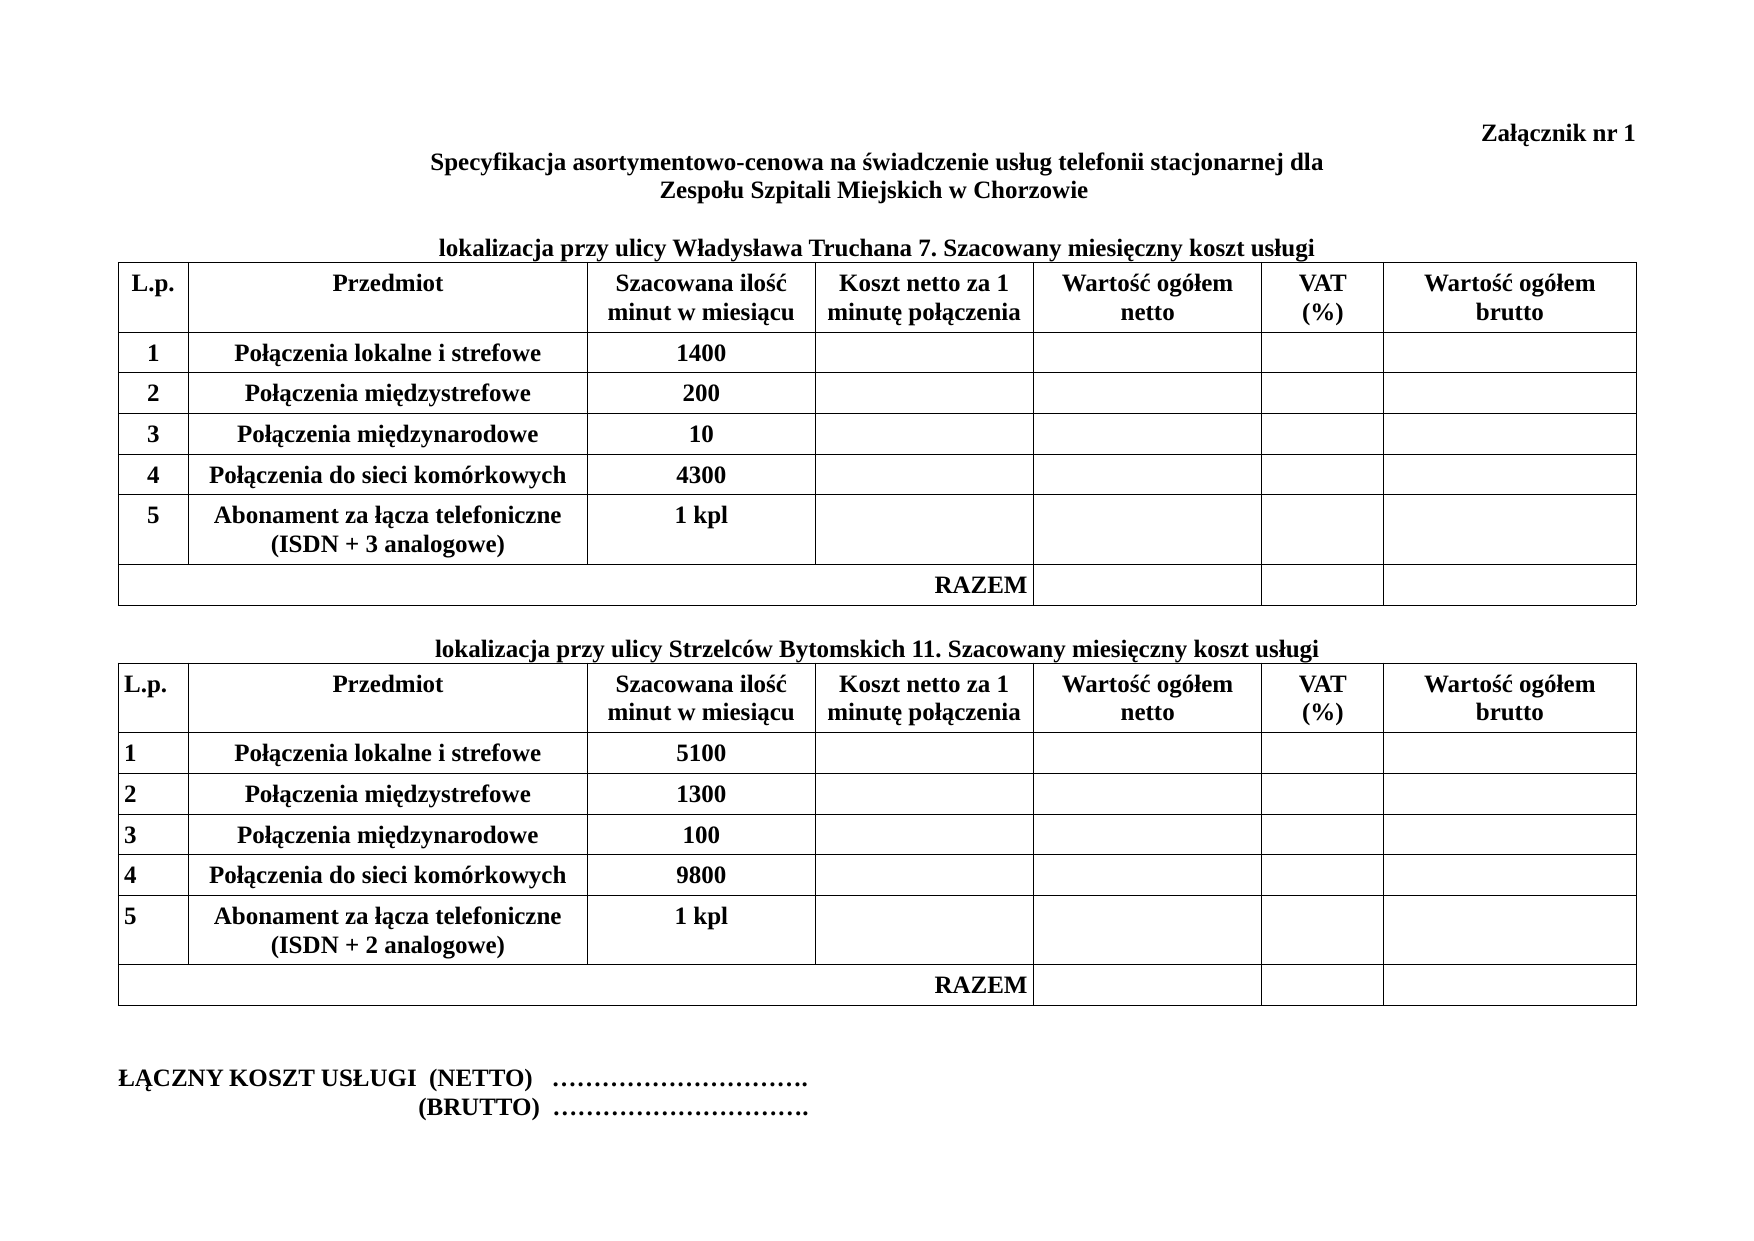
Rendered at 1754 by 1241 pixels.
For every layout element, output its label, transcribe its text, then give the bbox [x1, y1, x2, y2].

table_cell [1384, 495, 1636, 564]
table_cell [1384, 414, 1636, 453]
table_cell [1034, 896, 1261, 964]
table_cell Połączenia do sieci komórkowych [189, 855, 587, 895]
table_cell [1034, 333, 1261, 372]
table_cell [816, 896, 1033, 964]
table_cell [1262, 565, 1383, 604]
table_cell [1262, 855, 1383, 895]
table_cell 5 [119, 896, 188, 964]
table_cell Połączenia do sieci komórkowych [189, 455, 587, 494]
table_header Przedmiot [189, 664, 587, 732]
table_cell [816, 733, 1033, 773]
table_cell 3 [119, 815, 188, 854]
table_header Wartość ogółem brutto [1384, 664, 1636, 732]
table_cell RAZEM [119, 565, 1033, 604]
table_header L.p. [119, 664, 188, 732]
table_cell 4 [119, 855, 188, 895]
table_cell [1262, 815, 1383, 854]
table_header L.p. [119, 263, 188, 331]
table_cell [1384, 815, 1636, 854]
table_cell Połączenia międzystrefowe [189, 774, 587, 813]
table_cell Połączenia międzynarodowe [189, 815, 587, 854]
table_cell [1262, 733, 1383, 773]
table_cell [1262, 373, 1383, 413]
table_cell 5100 [588, 733, 815, 773]
table_header Wartość ogółem brutto [1384, 263, 1636, 331]
table_cell [1034, 373, 1261, 413]
table_cell [1262, 896, 1383, 964]
table_cell [1384, 733, 1636, 773]
table_cell [1034, 855, 1261, 895]
table_cell [1034, 774, 1261, 813]
table_cell 1400 [588, 333, 815, 372]
table_cell [816, 855, 1033, 895]
table_cell [1384, 774, 1636, 813]
table_cell [1384, 333, 1636, 372]
table_cell [1384, 965, 1636, 1005]
table_cell [816, 815, 1033, 854]
table_header VAT (%) [1262, 664, 1383, 732]
table_cell [816, 495, 1033, 564]
table_cell 5 [119, 495, 188, 564]
table_cell 1 kpl [588, 896, 815, 964]
table_cell 10 [588, 414, 815, 453]
table_header VAT (%) [1262, 263, 1383, 331]
table_cell Abonament za łącza telefoniczne (ISDN + 2 analogowe) [189, 896, 587, 964]
table_cell [1384, 565, 1636, 604]
table_cell 4 [119, 455, 188, 494]
table_header Przedmiot [189, 263, 587, 331]
text ŁĄCZNY KOSZT USŁUGI (NETTO) …………………………. [118, 1063, 1636, 1092]
text Specyfikacja asortymentowo-cenowa na świadczenie usług telefonii stacjonarnej dla [118, 147, 1636, 176]
table_cell [1034, 455, 1261, 494]
table_cell 9800 [588, 855, 815, 895]
table_cell [816, 333, 1033, 372]
table_cell 4300 [588, 455, 815, 494]
table_cell 2 [119, 373, 188, 413]
table_cell [1384, 896, 1636, 964]
table_cell [1034, 733, 1261, 773]
table_header Koszt netto za 1 minutę połączenia [816, 263, 1033, 331]
table_cell 1 [119, 333, 188, 372]
text Załącznik nr 1 [118, 118, 1636, 147]
table_cell [1034, 414, 1261, 453]
table_cell 1 [119, 733, 188, 773]
table_cell [1034, 565, 1261, 604]
table_cell [1262, 965, 1383, 1005]
table_header Koszt netto za 1 minutę połączenia [816, 664, 1033, 732]
table_cell [1384, 455, 1636, 494]
table_cell [1034, 815, 1261, 854]
table_cell 100 [588, 815, 815, 854]
table_cell 2 [119, 774, 188, 813]
table_cell [1262, 495, 1383, 564]
text lokalizacja przy ulicy Władysława Truchana 7. Szacowany miesięczny koszt usługi [118, 233, 1636, 262]
table_cell [1262, 455, 1383, 494]
table_cell [1384, 855, 1636, 895]
table_cell [1262, 414, 1383, 453]
table_cell 200 [588, 373, 815, 413]
table_cell [816, 774, 1033, 813]
table_cell Połączenia lokalne i strefowe [189, 733, 587, 773]
text Zespołu Szpitali Miejskich w Chorzowie [118, 176, 1636, 204]
table_cell [1034, 965, 1261, 1005]
table_cell [1384, 373, 1636, 413]
table_cell Połączenia lokalne i strefowe [189, 333, 587, 372]
table_cell 1300 [588, 774, 815, 813]
table_header Wartość ogółem netto [1034, 664, 1261, 732]
table_cell RAZEM [119, 965, 1033, 1005]
table_cell [1262, 774, 1383, 813]
table_cell 1 kpl [588, 495, 815, 564]
table_cell Połączenia międzystrefowe [189, 373, 587, 413]
table_header Szacowana ilość minut w miesiącu [588, 263, 815, 331]
table_cell [1262, 333, 1383, 372]
table_cell 3 [119, 414, 188, 453]
text (BRUTTO) …………………………. [118, 1092, 1636, 1121]
table_cell [816, 455, 1033, 494]
table_cell [1034, 495, 1261, 564]
table_cell Połączenia międzynarodowe [189, 414, 587, 453]
table_header Wartość ogółem netto [1034, 263, 1261, 331]
table_cell Abonament za łącza telefoniczne (ISDN + 3 analogowe) [189, 495, 587, 564]
text lokalizacja przy ulicy Strzelców Bytomskich 11. Szacowany miesięczny koszt usługi [118, 634, 1636, 662]
table_cell [816, 414, 1033, 453]
table_cell [816, 373, 1033, 413]
table_header Szacowana ilość minut w miesiącu [588, 664, 815, 732]
